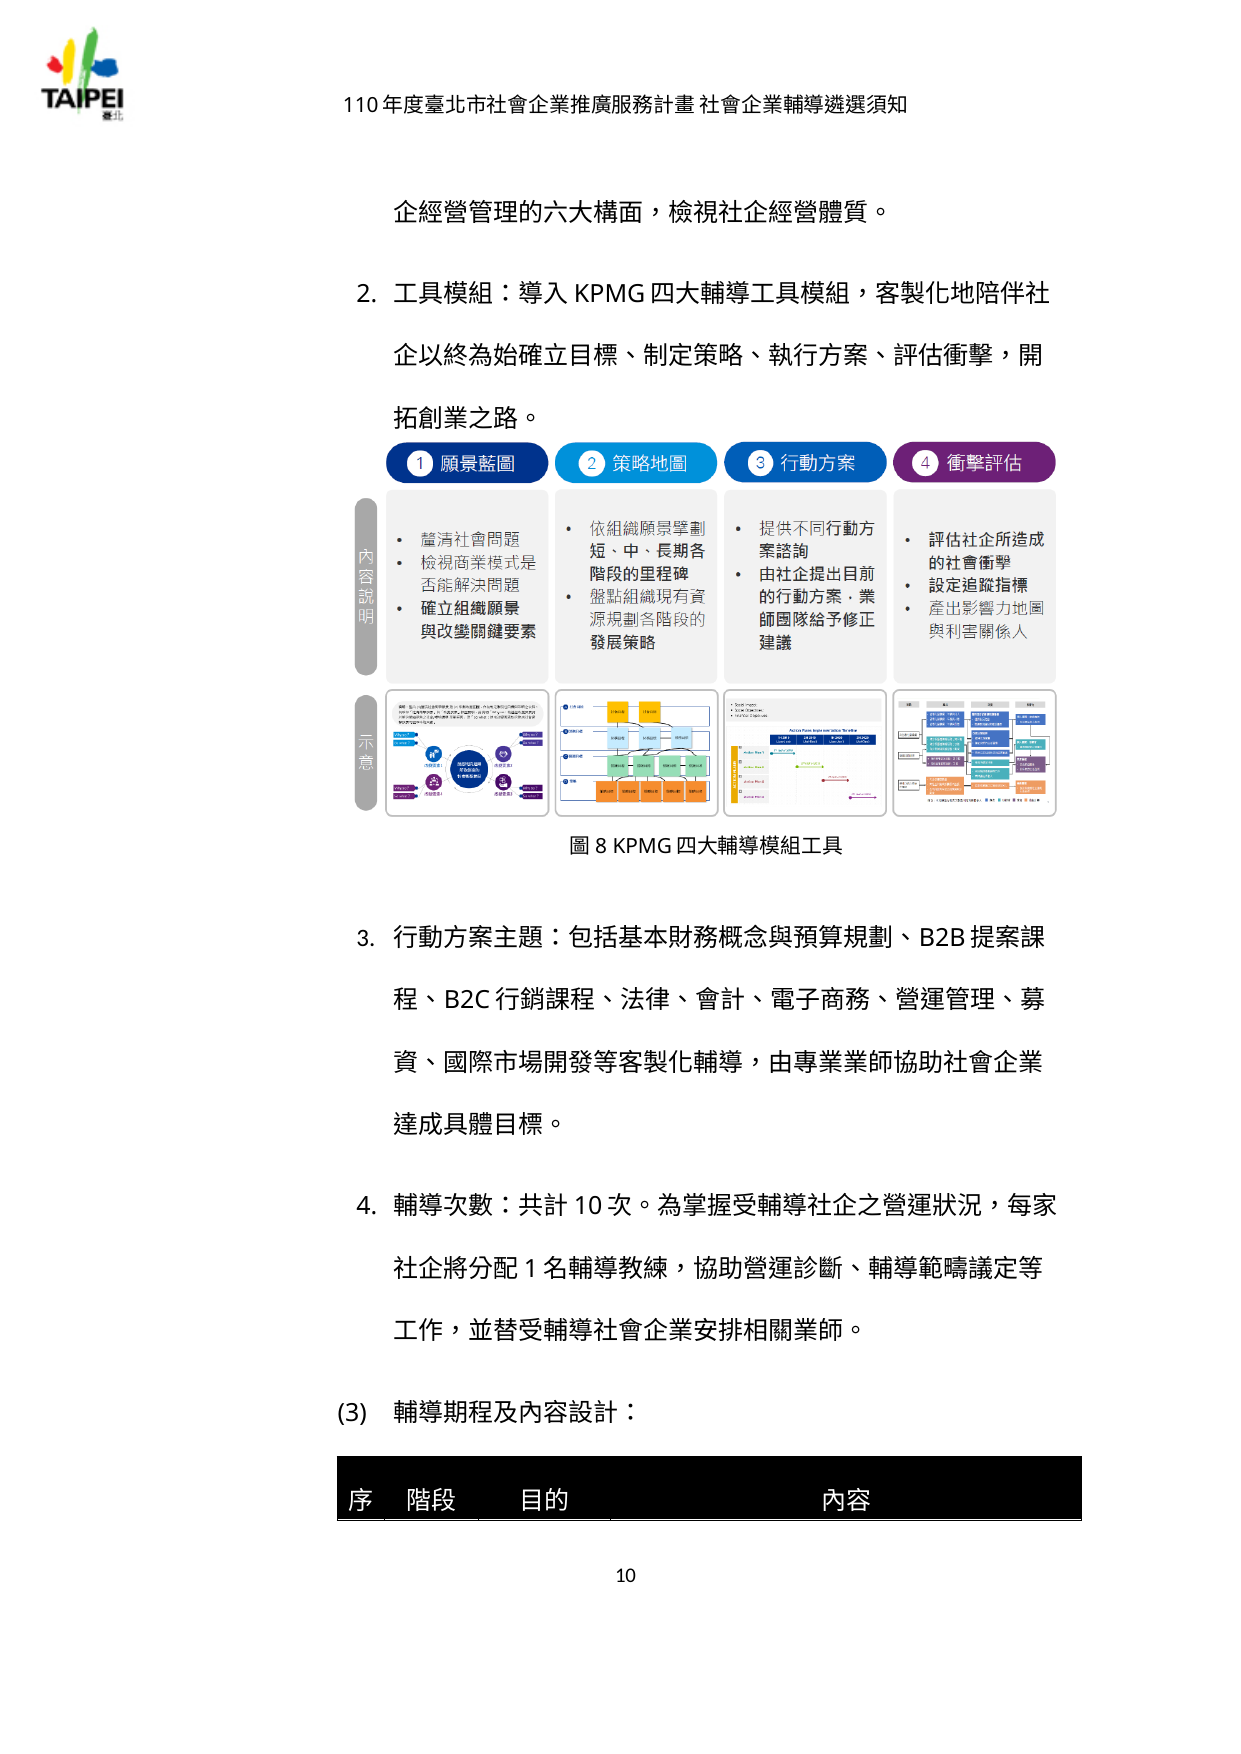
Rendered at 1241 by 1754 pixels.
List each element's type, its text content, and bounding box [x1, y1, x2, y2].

list 輔導次數：共計10次。為掌握受輔導社企之營運狀況，每家社企將分配1名輔導教練，協助營運診斷、輔導範疇議定等工作，並替受輔導社會企業安排相關業師。 [356, 1162, 1063, 1350]
table_header 階段 [385, 1457, 478, 1519]
list 輔導期程及內容設計： [337, 1368, 1063, 1431]
list 圖 8 KPMG四大輔導模組工具 [353, 830, 1058, 860]
table_header 內容 [611, 1457, 1081, 1519]
list 企經營管理的六大構面，檢視社企經營體質。 [356, 168, 1063, 231]
list 行動方案主題：包括基本財務概念與預算規劃、B2B提案課程、B2C行銷課程、法律、會計、電子商務、營運管理、募資、國際市場開發等客製化輔導，由專業業師協助社會企業達成具體目標。 [356, 456, 1063, 1143]
table_header 序 [338, 1457, 384, 1519]
table_header 目的 [479, 1457, 610, 1519]
list 工具模組：導入KPMG四大輔導工具模組，客製化地陪伴社企以終為始確立目標、制定策略、執行方案、評估衝擊，開拓創業之路。 [356, 250, 1063, 437]
